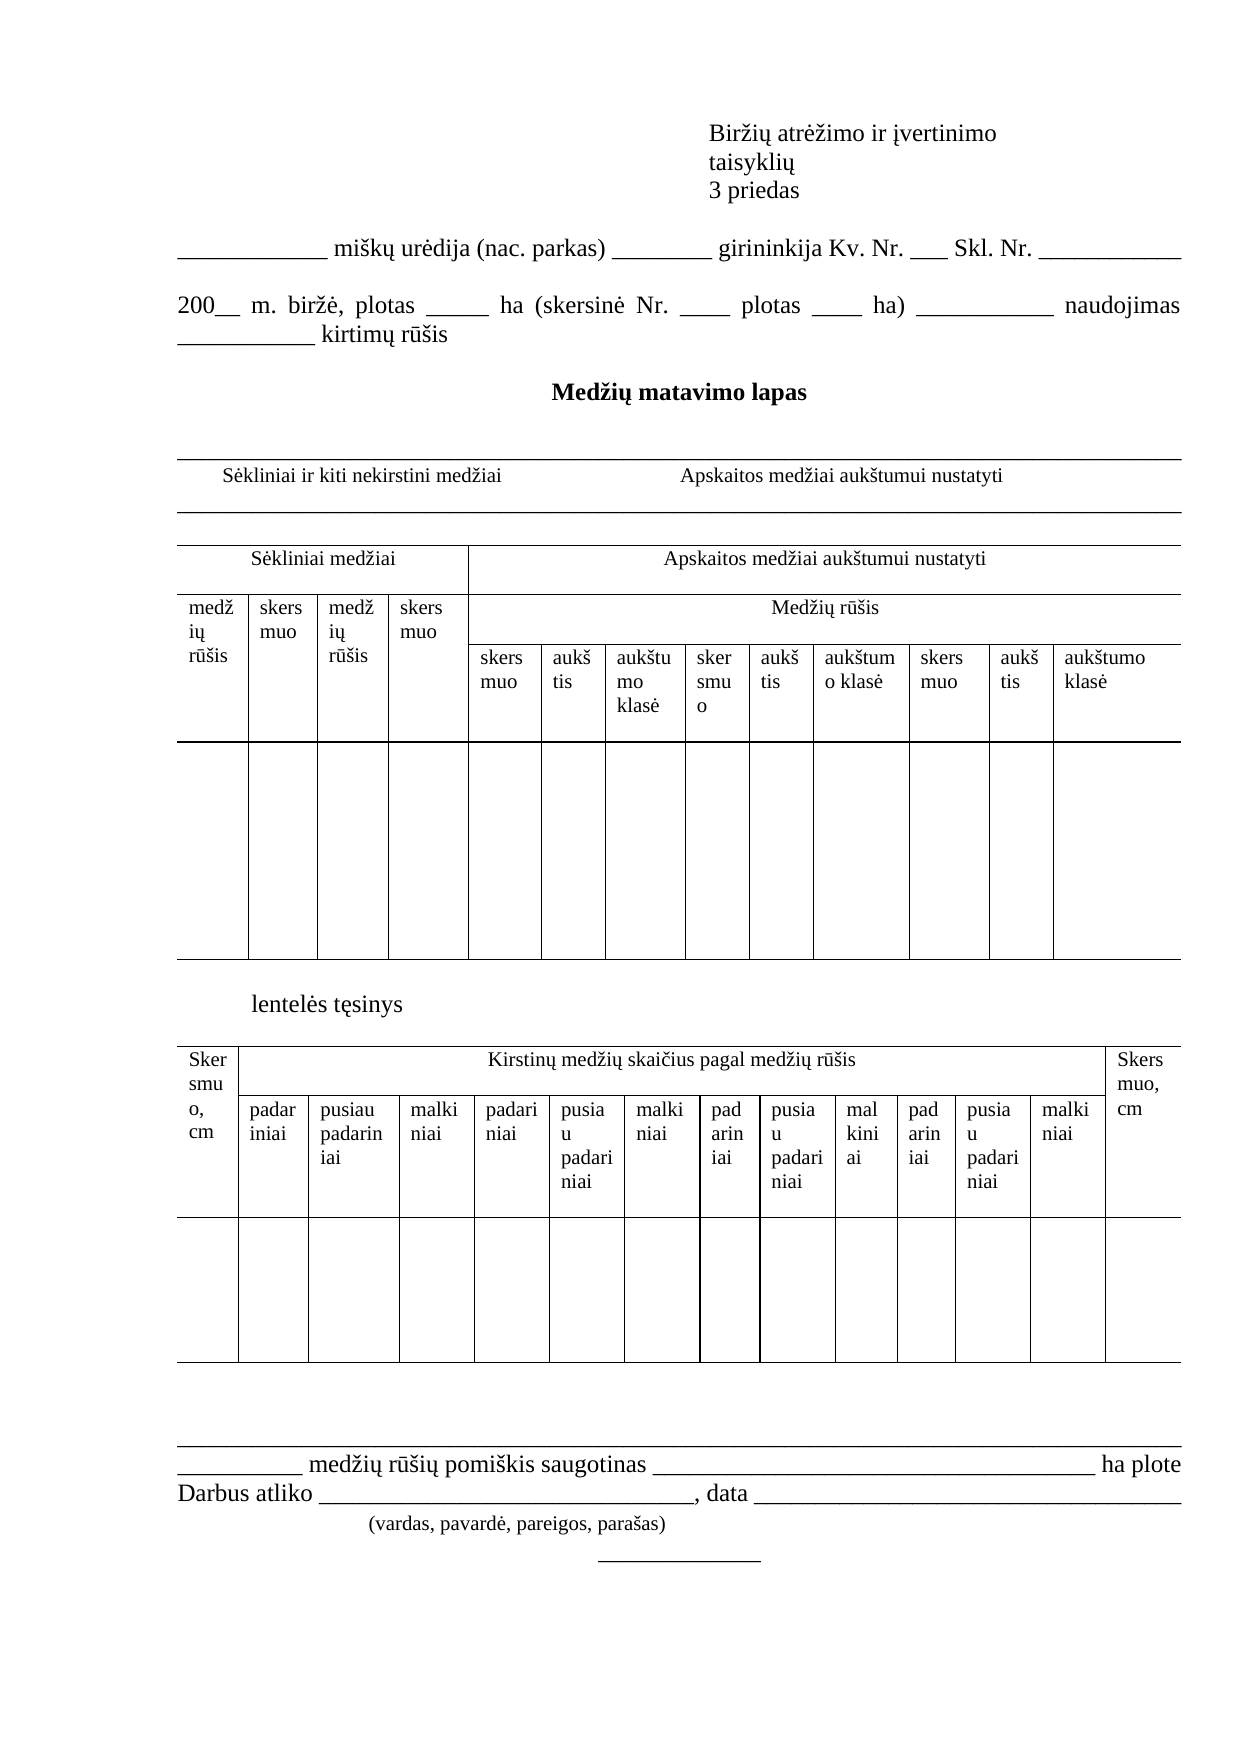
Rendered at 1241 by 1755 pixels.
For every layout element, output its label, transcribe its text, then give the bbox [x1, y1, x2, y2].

table_cell [309, 1193, 399, 1217]
table_cell [239, 1193, 308, 1217]
table_cell aukštis [750, 645, 813, 717]
table_cell [249, 743, 317, 959]
table_cell [761, 1218, 835, 1362]
table_cell [750, 743, 813, 959]
table_cell [389, 743, 468, 959]
table_cell [625, 1218, 699, 1362]
table_cell [469, 619, 1181, 644]
table_cell [990, 743, 1053, 959]
table_cell padariniai [475, 1096, 549, 1193]
text __________ medžių rūšių pomiškis saugotinas ha plote [177, 1449, 1181, 1478]
text Biržių atrėžimo ir įvertinimo [177, 118, 1181, 147]
table_cell malkiniai [400, 1096, 474, 1193]
table_header Kirstinų medžių skaičius pagal medžių rūšis [239, 1047, 1105, 1095]
table_cell [389, 717, 468, 741]
text 200__ m. biržė, plotas _____ ha (skersinė Nr. ____ plotas ____ ha) ___________ naudojimas ___________ kirtimų rūšis [177, 291, 1181, 348]
table_cell [318, 743, 388, 959]
table_cell [1106, 1218, 1181, 1362]
text Darbus atliko ______________________________, data [177, 1478, 1181, 1507]
text (vardas, pavardė, pareigos, parašas) [177, 1507, 1181, 1536]
table_cell [1054, 717, 1181, 741]
table_cell [469, 743, 541, 959]
table_cell [1031, 1193, 1105, 1217]
text taisyklių [177, 147, 1181, 176]
table_cell [836, 1193, 897, 1217]
table_cell [1054, 743, 1181, 959]
table_cell [606, 717, 685, 741]
table_cell [625, 1193, 699, 1217]
table_cell [898, 1193, 955, 1217]
table_cell [309, 1218, 399, 1362]
table_cell padariniai [701, 1096, 759, 1193]
table_cell [177, 570, 468, 594]
table_cell aukštumo klasė [606, 645, 685, 717]
table_cell [686, 717, 749, 741]
table_header Skersmuo, cm [177, 1047, 238, 1193]
table_cell [701, 1218, 759, 1362]
table_cell aukštis [542, 645, 605, 717]
table_cell [750, 717, 813, 741]
table_cell aukštis [990, 645, 1053, 717]
table_cell [910, 717, 989, 741]
table_header Skersmuo, cm [1106, 1047, 1181, 1193]
table_cell skersmuo [910, 645, 989, 717]
table_cell [400, 1218, 474, 1362]
table_cell [956, 1193, 1030, 1217]
table_cell skersmuo [389, 595, 468, 717]
table_cell [550, 1193, 624, 1217]
table_cell [910, 743, 989, 959]
table_cell [469, 717, 541, 741]
table_cell [400, 1193, 474, 1217]
table_cell pusiau padariniai [309, 1096, 399, 1193]
table_cell pusiau padariniai [550, 1096, 624, 1193]
table_cell [814, 743, 909, 959]
table_header Sėkliniai medžiai [177, 546, 468, 570]
table_cell [956, 1218, 1030, 1362]
table_cell pusiau padariniai [956, 1096, 1030, 1193]
table_cell [701, 1193, 759, 1217]
table_cell [761, 1193, 835, 1217]
table_cell [239, 1218, 308, 1362]
table_cell aukštumo klasė [814, 645, 909, 717]
table_cell [177, 743, 248, 959]
table_cell medžių rūšis [318, 595, 388, 717]
table_cell skersmuo [686, 645, 749, 717]
table_cell [1031, 1218, 1105, 1362]
table_cell pusiau padariniai [761, 1096, 835, 1193]
text lentelės tęsinys [177, 989, 1181, 1017]
table_cell padariniai [898, 1096, 955, 1193]
table_cell [898, 1218, 955, 1362]
table_cell Medžių rūšis [469, 595, 1181, 619]
table_cell [542, 717, 605, 741]
table_cell [686, 743, 749, 959]
table_cell [475, 1193, 549, 1217]
text ____________ miškų urėdija (nac. parkas) ________ girininkija Kv. Nr. ___ Skl. Nr. [177, 233, 1181, 262]
table_cell malkiniai [1031, 1096, 1105, 1193]
table_cell skersmuo [249, 595, 317, 717]
table_cell malkiniai [836, 1096, 897, 1193]
table_cell [475, 1218, 549, 1362]
table_cell malkiniai [625, 1096, 699, 1193]
table_cell [177, 717, 248, 741]
table_header Apskaitos medžiai aukštumui nustatyti [469, 546, 1181, 570]
table_cell [1106, 1193, 1181, 1217]
text Sėkliniai ir kiti nekirstini medžiai Apskaitos medžiai aukštumui nustatyti [177, 463, 1181, 487]
table_cell [550, 1218, 624, 1362]
table_cell [249, 717, 317, 741]
table_cell [318, 717, 388, 741]
table_cell [814, 717, 909, 741]
text 3 priedas [177, 176, 1181, 204]
table_cell medžių rūšis [177, 595, 248, 717]
table_cell [606, 743, 685, 959]
table_cell [542, 743, 605, 959]
table_cell [836, 1218, 897, 1362]
table_cell skersmuo [469, 645, 541, 717]
text _____________ [177, 1536, 1181, 1564]
table_cell aukštumo klasė [1054, 645, 1181, 717]
table_cell [469, 570, 1181, 594]
text Medžių matavimo lapas [177, 377, 1181, 406]
table_cell [177, 1218, 238, 1362]
table_cell [177, 1193, 238, 1217]
table_cell padariniai [239, 1096, 308, 1193]
table_cell [990, 717, 1053, 741]
